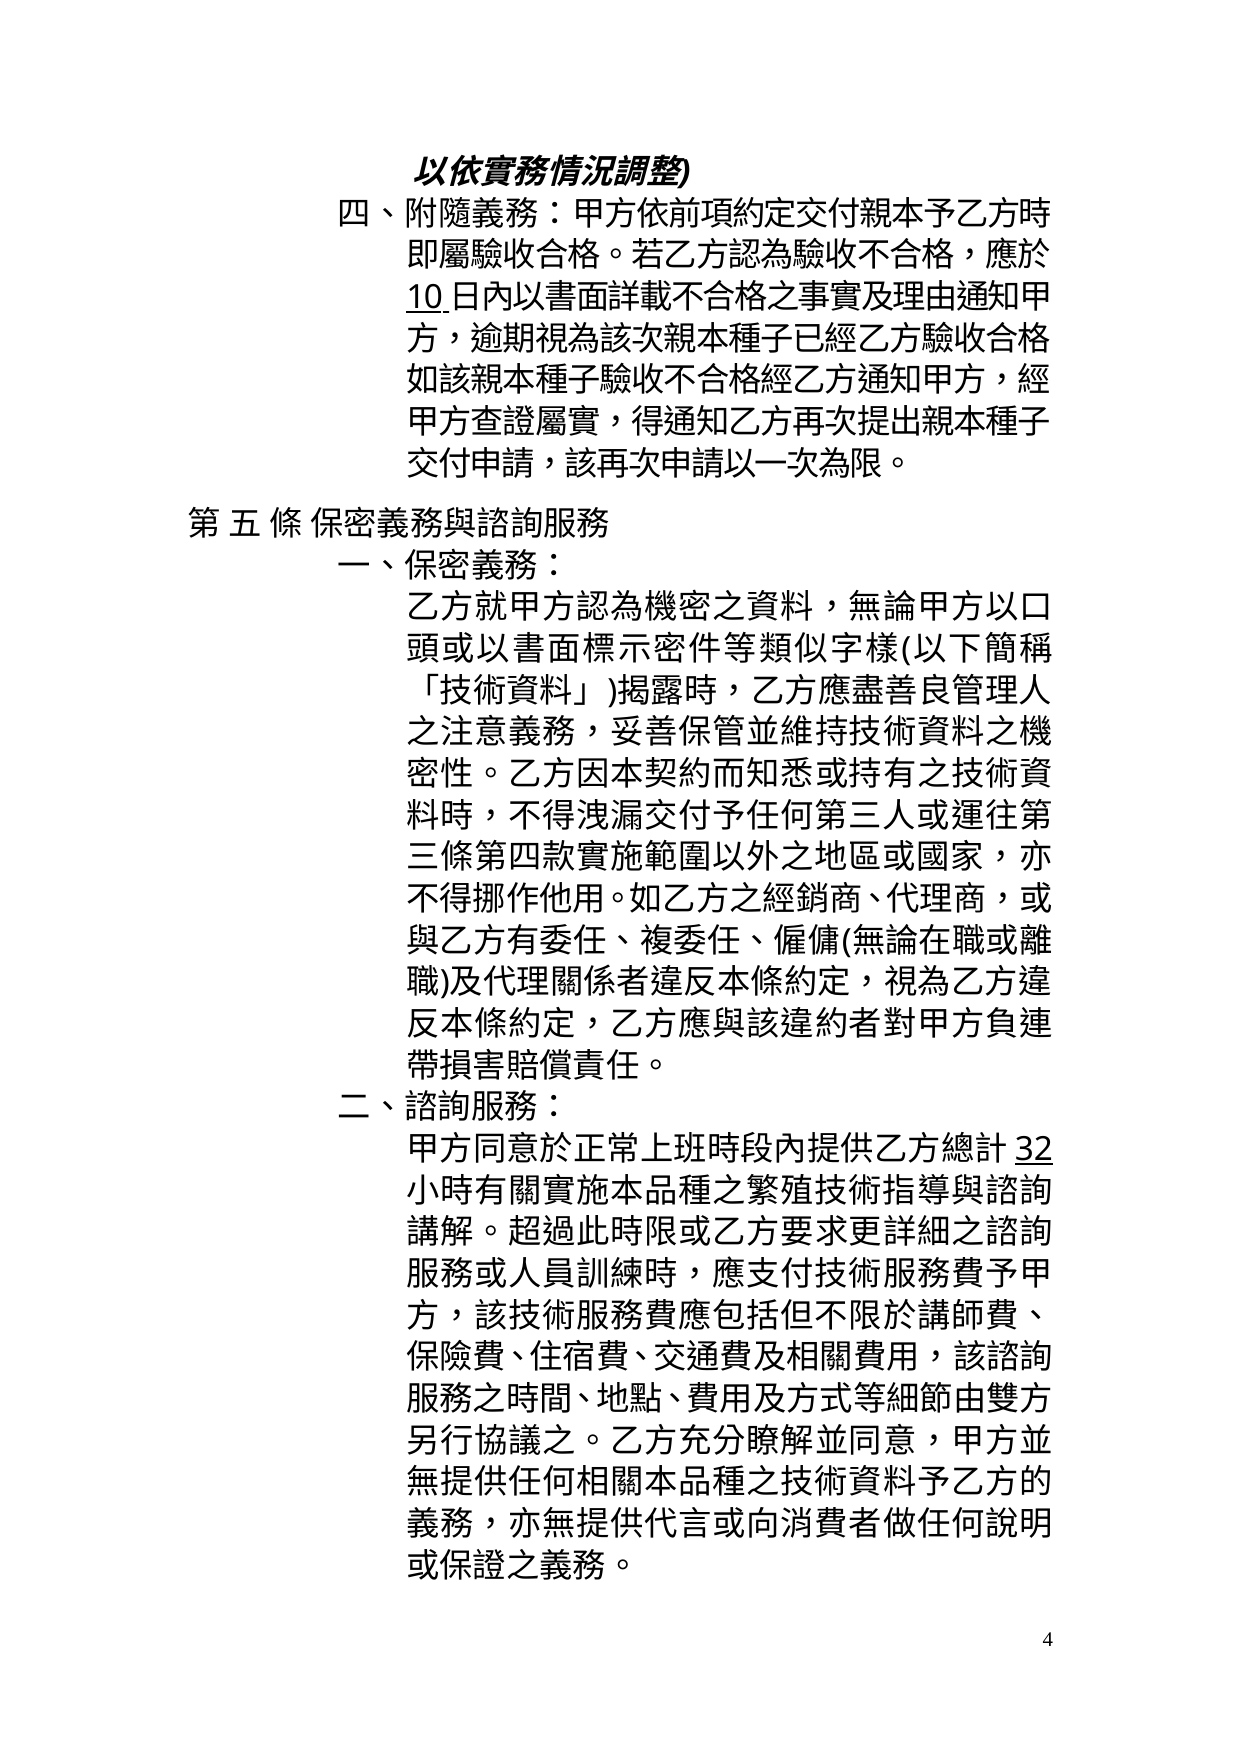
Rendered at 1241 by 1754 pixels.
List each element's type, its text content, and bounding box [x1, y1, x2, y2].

text 一、保密義務： [337, 544, 1053, 585]
text 乙方就甲方認為機密之資料，無論甲方以口頭或以書面標示密件等類似字樣(以下簡稱「技術資料」)揭露時，乙方應盡善良管理人之注意義務，妥善保管並維持技術資料之機密性。乙方因本契約而知悉或持有之技術資料時，不得洩漏交付予任何第三人或運往第三條第四款實施範圍以外之地區或國家，亦不得挪作他用。如乙方之經銷商、代理商，或與乙方有委任、複委任、僱傭(無論在職或離職)及代理關係者違反本條約定，視為乙方違反本條約定，乙方應與該違約者對甲方負連帶損害賠償責任。 [406, 585, 1053, 1085]
subtitle 第 五 條 保密義務與諮詢服務 [187, 502, 1053, 544]
text 二、諮詢服務： [337, 1085, 1053, 1127]
text 四、附隨義務：甲方依前項約定交付親本予乙方時即屬驗收合格。若乙方認為驗收不合格，應於10日內以書面詳載不合格之事實及理由通知甲方，逾期視為該次親本種子已經乙方驗收合格。如該親本種子驗收不合格經乙方通知甲方，經甲方查證屬實，得通知乙方再次提出親本種子交付申請，該再次申請以一次為限。 [337, 192, 1053, 483]
text 甲方同意於正常上班時段內提供乙方總計32小時有關實施本品種之繁殖技術指導與諮詢講解。超過此時限或乙方要求更詳細之諮詢服務或人員訓練時，應支付技術服務費予甲方，該技術服務費應包括但不限於講師費、保險費、住宿費、交通費及相關費用，該諮詢服務之時間、地點、費用及方式等細節由雙方另行協議之。乙方充分瞭解並同意，甲方並無提供任何相關本品種之技術資料予乙方的義務，亦無提供代言或向消費者做任何說明或保證之義務。 [406, 1127, 1053, 1585]
text 以依實務情況調整) [344, 150, 1053, 192]
